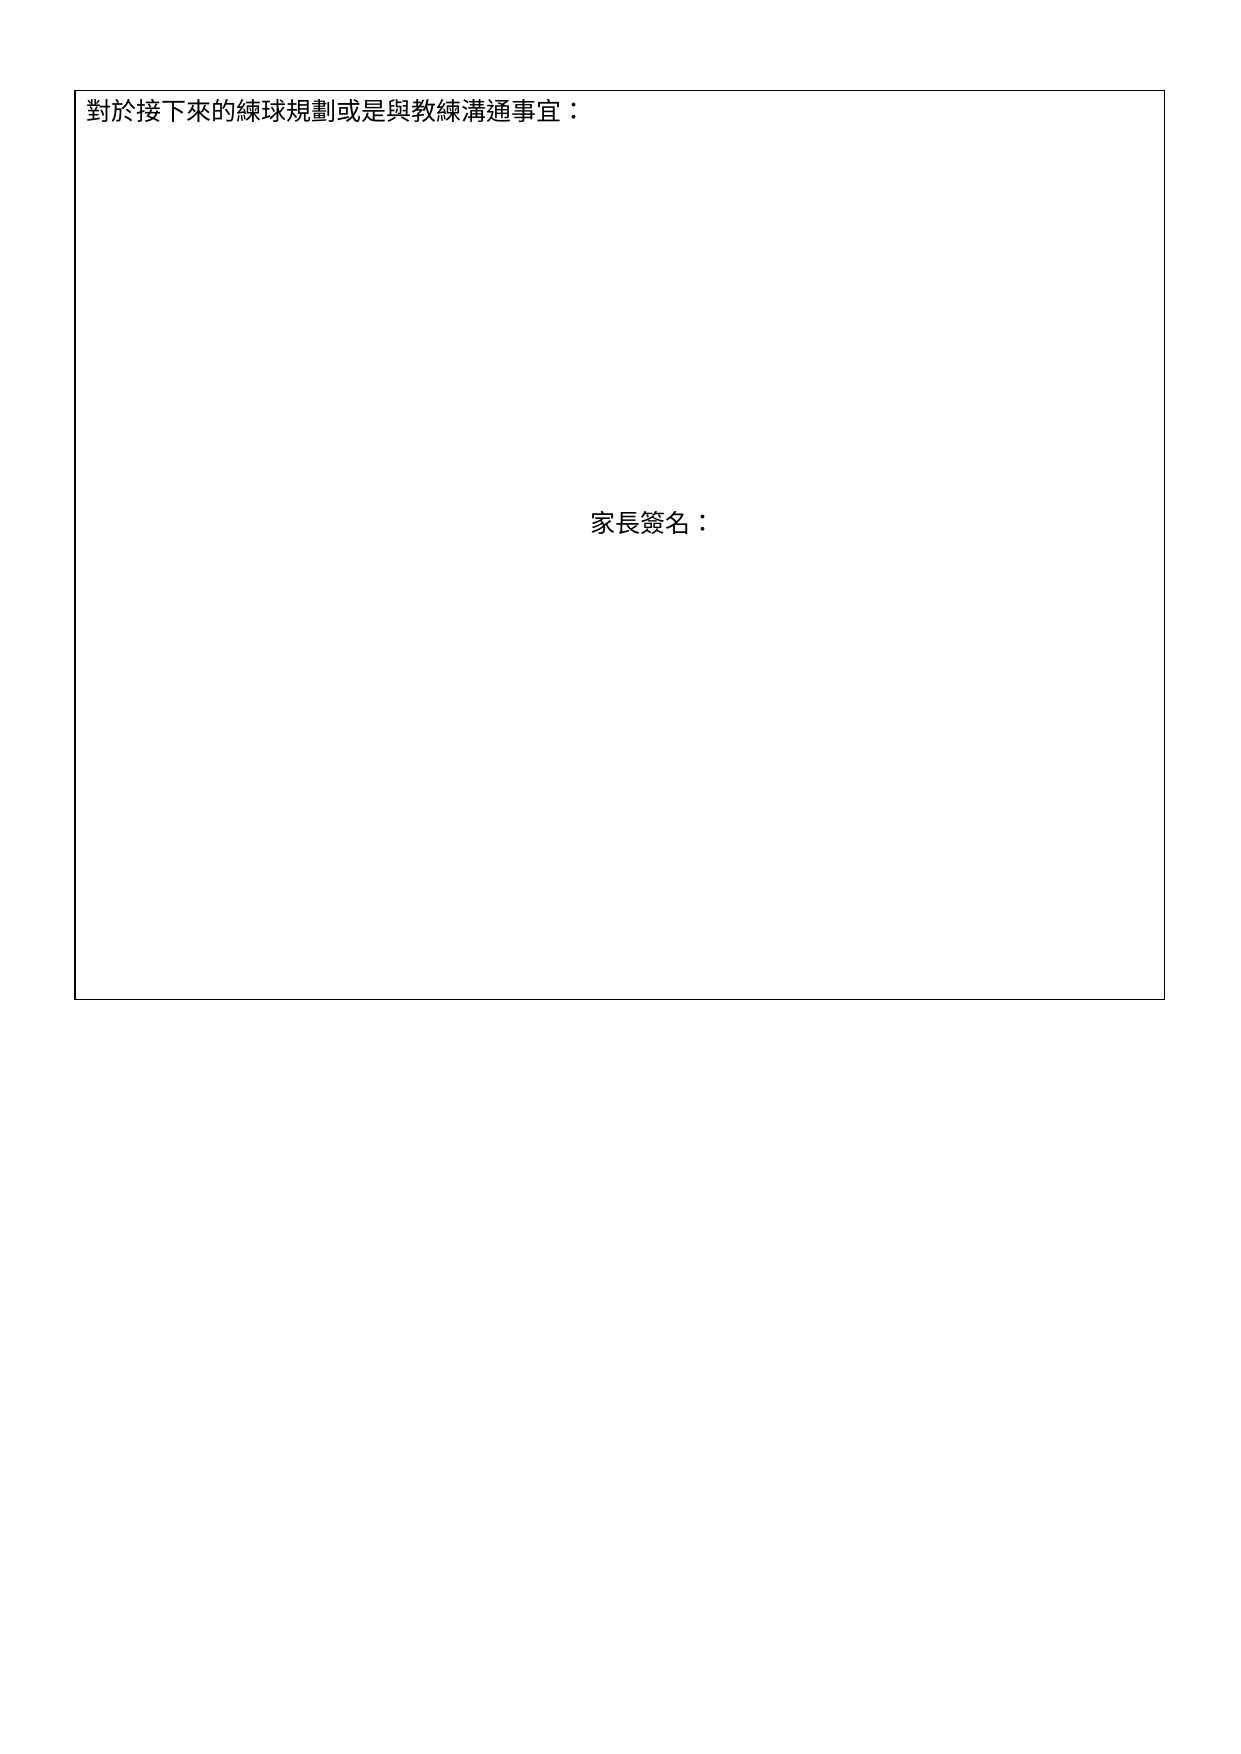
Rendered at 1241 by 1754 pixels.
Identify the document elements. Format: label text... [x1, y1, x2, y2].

table_cell 對於接下來的練球規劃或是與教練溝通事宜： 家長簽名： [76, 91, 1164, 998]
